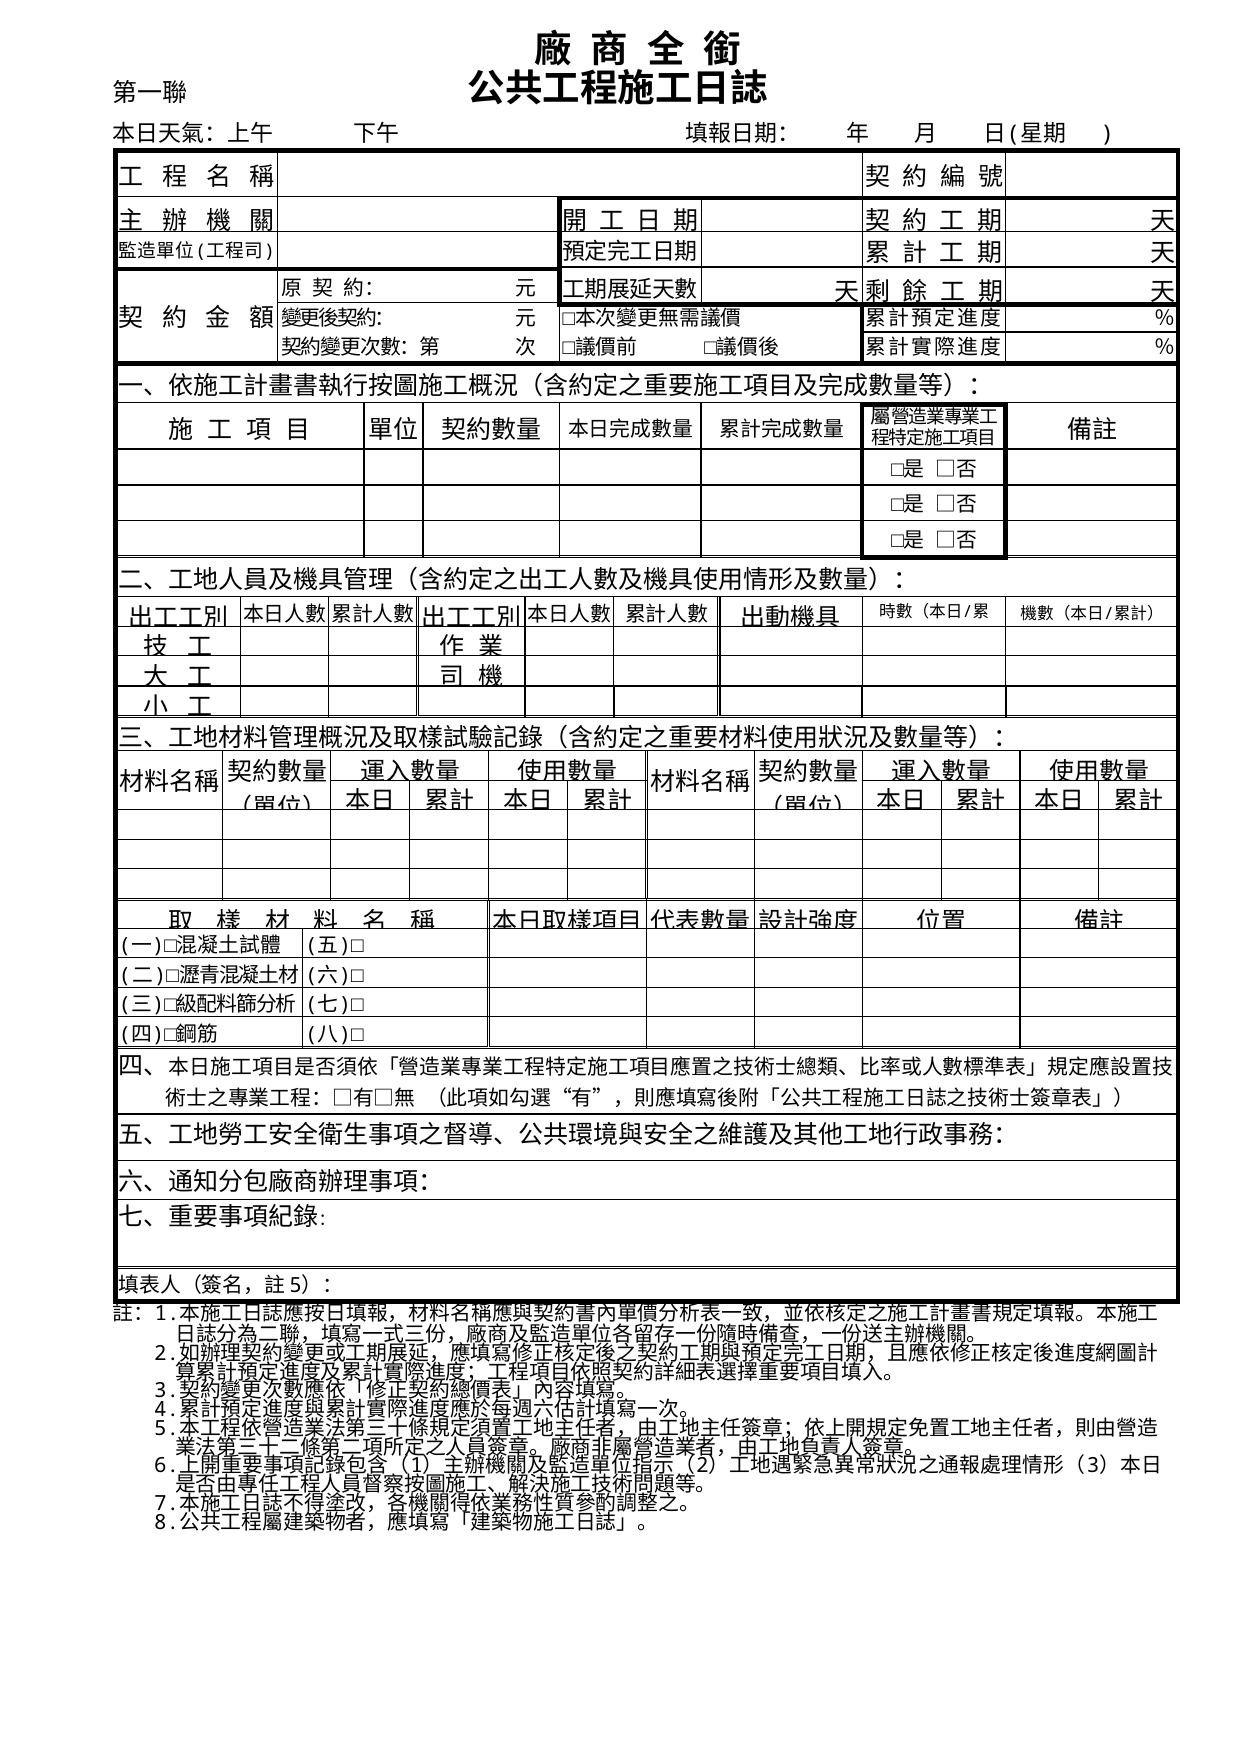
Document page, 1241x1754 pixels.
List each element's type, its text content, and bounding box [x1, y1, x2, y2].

table_cell [1006, 656, 1176, 685]
table_cell 累計人數 [329, 597, 416, 626]
table_cell 位置 [863, 901, 1019, 927]
table_cell [755, 840, 862, 868]
table_cell [118, 840, 222, 868]
table_cell [410, 810, 488, 839]
table_cell 四、本日施工項目是否須依「營造業專業工程特定施工項目應置之技術士總類、比率或人數標準表」規定應設置技術士之專業工程：□有□無 （此項如勾選“有”，則應填寫後附「公共工程施工日誌之技術士簽章表」） [118, 1049, 1176, 1112]
table_cell [863, 840, 941, 868]
table_cell [863, 656, 1005, 685]
table_cell [568, 840, 645, 868]
table_cell 使用數量 [1021, 751, 1176, 779]
table_cell [241, 656, 328, 685]
table_cell [1006, 627, 1176, 655]
table_cell 契約數量（單位） [223, 751, 330, 809]
table_cell [863, 627, 1005, 655]
table_cell [490, 958, 646, 987]
text 5.本工程依營造業法第三十條規定須置工地主任者，由工地主任簽章；依上開規定免置工地主任者，則由營造業法第三十二條第二項所定之人員簽章。廠商非屬營造業者，由工地負責人簽章。 [704, 1420, 808, 1458]
table_cell 天 [1006, 232, 1176, 266]
table_cell (二)□瀝青混凝土材料 [118, 958, 302, 987]
table_cell [118, 810, 222, 839]
table_cell [755, 810, 862, 839]
table_cell 監造單位(工程司) [118, 232, 277, 266]
table_cell 施工項目 [118, 403, 363, 448]
table_cell [1099, 810, 1176, 839]
table_cell □是 □否 [864, 486, 1003, 519]
table_header [1006, 153, 1176, 196]
text 2.如辦理契約變更或工期展延，應填寫修正核定後之契約工期與預定完工日期，且應依修正核定後進度網圖計算累計預定進度及累計實際進度；工程項目依照契約詳細表選擇重要項目填入。 [154, 1345, 378, 1383]
text 3.契約變更次數應依「修正契約總價表」內容填寫。 [411, 1383, 475, 1402]
table_cell [702, 200, 862, 231]
table_cell [614, 656, 717, 685]
table_header 工程名稱 [118, 153, 277, 196]
table_cell 備註 [1021, 901, 1176, 927]
table_cell (四)□鋼筋 [118, 1017, 302, 1046]
table_cell [1021, 810, 1098, 839]
table_cell [223, 869, 330, 898]
table_cell 本日人數 [526, 597, 613, 626]
table_cell 開工日期 實際完工日期限 [562, 200, 701, 231]
table_cell [329, 687, 416, 714]
table_cell ％ [1006, 307, 1176, 331]
table_cell [560, 486, 700, 519]
text 6.上開重要事項記錄包含（1）主辦機關及監造單位指示（2）工地遇緊急異常狀況之通報處理情形（3）本日是否由專任工程人員督察按圖施工、解決施工技術問題等。 [404, 1458, 650, 1495]
text 3.契約變更次數應依「修正契約總價表」內容填寫。 [334, 1383, 421, 1402]
table_cell 累計工期 [863, 232, 1005, 266]
table_cell [568, 810, 645, 839]
table_cell [702, 486, 860, 519]
table_cell [490, 988, 646, 1016]
table_cell 技工 [118, 627, 240, 655]
table_cell [241, 687, 328, 714]
table_cell 機數（本日/累計） [1006, 597, 1176, 626]
table_cell [410, 869, 488, 898]
table_cell (三)□級配料篩分析 [118, 988, 302, 1016]
table_cell [942, 810, 1019, 839]
table_cell [424, 450, 559, 484]
text 3.契約變更次數應依「修正契約總價表」內容填寫。 [216, 1383, 329, 1402]
table_cell [863, 958, 1019, 987]
table_cell 時數（本日/累計） [863, 597, 1005, 626]
table_cell (五)□ [303, 929, 487, 957]
table_cell 設計強度 [755, 901, 862, 927]
table_cell [863, 1017, 1019, 1046]
table_cell □本次變更無需議價 [560, 307, 860, 331]
table_cell 備註 [1008, 403, 1176, 448]
table_cell 累計實際進度 [864, 333, 1005, 361]
table_cell [1021, 958, 1176, 987]
table_header 契約編號 [863, 153, 1005, 196]
table_cell [863, 810, 941, 839]
table_cell □議價後 [701, 331, 860, 361]
table_cell [863, 988, 1019, 1016]
text 5.本工程依營造業法第三十條規定須置工地主任者，由工地主任簽章；依上開規定免置工地主任者，則由營造業法第三十二條第二項所定之人員簽章。廠商非屬營造業者，由工地負責人簽章。 [799, 1420, 1162, 1458]
table_cell [118, 869, 222, 898]
table_cell 天 [1006, 200, 1176, 231]
table_cell [424, 521, 559, 555]
table_cell 出工工別 [118, 597, 240, 626]
table_cell 本日 [331, 781, 409, 809]
table_cell 累計 [942, 781, 1019, 809]
table_cell 契約工期 [863, 200, 1005, 231]
table_cell (一)□混凝土試體 [118, 929, 302, 957]
table_cell [118, 450, 363, 484]
table_cell 累計 [1099, 781, 1176, 809]
table_cell 填表人（簽名，註5）： [118, 1269, 1176, 1299]
table_cell 累計 [568, 781, 645, 809]
table_cell 運入數量 [863, 751, 1019, 779]
text 7.本施工日誌不得塗改，各機關得依業務性質參酌調整之。 [609, 1495, 1162, 1514]
table_cell 取樣材料名稱 [118, 901, 487, 927]
table_cell [1021, 1017, 1176, 1046]
text 4.累計預定進度與累計實際進度應於每週六估計填寫一次。 [564, 1402, 605, 1420]
table_cell 累計預定進度 [864, 307, 1005, 331]
table_cell [489, 869, 567, 898]
table_cell [223, 840, 330, 868]
text 5.本工程依營造業法第三十條規定須置工地主任者，由工地主任簽章；依上開規定免置工地主任者，則由營造業法第三十二條第二項所定之人員簽章。廠商非屬營造業者，由工地負責人簽章。 [573, 1420, 711, 1458]
text 2.如辦理契約變更或工期展延，應填寫修正核定後之契約工期與預定完工日期，且應依修正核定後進度網圖計算累計預定進度及累計實際進度；工程項目依照契約詳細表選擇重要項目填入。 [378, 1345, 1162, 1383]
table_cell 天 [837, 292, 856, 302]
table_cell 主辦機關 [118, 197, 277, 231]
table_cell 單位 [365, 403, 422, 448]
table_cell [721, 656, 862, 685]
table_cell [118, 486, 363, 519]
table_cell [365, 486, 422, 519]
table_cell [648, 840, 754, 868]
table_cell [1099, 840, 1176, 868]
text 4.累計預定進度與累計實際進度應於每週六估計填寫一次。 [605, 1402, 1162, 1420]
table_cell 代表數量 [647, 901, 754, 927]
table_cell 本日取樣項目 [490, 901, 646, 927]
table_cell [1008, 450, 1176, 484]
table_cell 五、工地勞工安全衛生事項之督導、公共環境與安全之維護及其他工地行政事務： [118, 1115, 1176, 1160]
table_cell [863, 869, 941, 898]
table_cell [755, 869, 862, 898]
table_cell [863, 929, 1019, 957]
table_cell 本日 [489, 781, 567, 809]
table_cell (七)□ [303, 988, 487, 1016]
table_cell [942, 869, 1019, 898]
table_cell [648, 869, 754, 898]
text 註：1.本施工日誌應按日填報，材料名稱應與契約書內單價分析表一致，並依核定之施工計畫書規定填報。本施工日誌分為二聯，填寫一式三份，廠商及監造單位各留存一份隨時備查，一份送主辦機關。 [112, 1304, 1162, 1345]
table_cell 工期展延天數 [562, 268, 701, 302]
text 7.本施工日誌不得塗改，各機關得依業務性質參酌調整之。 [413, 1495, 538, 1514]
text 3.契約變更次數應依「修正契約總價表」內容填寫。 [154, 1383, 218, 1402]
table_cell [755, 1017, 862, 1046]
table_cell [647, 988, 754, 1016]
table_cell 本日完成數量 [560, 403, 700, 448]
text 第一聯 公共工程施工日誌 [112, 76, 1162, 107]
table_cell [1021, 869, 1098, 898]
text 7.本施工日誌不得塗改，各機關得依業務性質參酌調整之。 [538, 1495, 613, 1514]
table_cell 出工工別 [419, 597, 524, 626]
table_cell [568, 869, 645, 898]
text 8.公共工程屬建築物者，應填寫「建築物施工日誌」。 [154, 1514, 1162, 1533]
table_cell 作業手 [419, 627, 524, 655]
table_cell [1008, 521, 1176, 555]
table_cell [526, 656, 613, 685]
table_cell □是 □否 [864, 450, 1003, 484]
table_cell 大工 [118, 656, 240, 685]
table_cell [118, 521, 363, 555]
table_header [278, 153, 862, 196]
table_cell [490, 1017, 646, 1046]
table_cell 天 [702, 268, 862, 302]
table_cell 司機 [419, 656, 524, 685]
table_cell 使用數量 [489, 751, 645, 779]
table_cell 七、重要事項紀錄： [118, 1200, 1176, 1266]
table_cell [424, 486, 559, 519]
table_cell [410, 840, 488, 868]
table_cell [755, 958, 862, 987]
table_cell [331, 840, 409, 868]
table_cell [1007, 687, 1176, 714]
table_cell 天 [1006, 268, 1176, 302]
table_cell [702, 521, 860, 555]
table_cell [560, 450, 700, 484]
table_cell [702, 232, 862, 266]
table_cell [365, 450, 422, 484]
table_cell [526, 687, 613, 714]
table_cell [1021, 988, 1176, 1016]
table_cell [331, 869, 409, 898]
table_cell □議價前 [560, 331, 701, 361]
table_cell 二、工地人員及機具管理（含約定之出工人數及機具使用情形及數量）： [118, 558, 1176, 596]
table_cell [526, 627, 613, 655]
table_cell [755, 988, 862, 1016]
table_cell [647, 1017, 754, 1046]
table_cell [489, 840, 567, 868]
table_cell [331, 810, 409, 839]
table_cell [419, 687, 524, 714]
table_cell 六、通知分包廠商辦理事項： [118, 1161, 1176, 1199]
table_cell 契約金額 [118, 271, 277, 361]
table_cell [615, 687, 717, 714]
table_cell [648, 810, 754, 839]
text 7.本施工日誌不得塗改，各機關得依業務性質參酌調整之。 [205, 1495, 359, 1514]
table_cell 運入數量 [331, 751, 488, 779]
table_cell 契約變更次數：第 次 [278, 331, 559, 361]
table_cell [721, 687, 861, 714]
table_cell [329, 627, 416, 655]
table_cell [1099, 869, 1176, 898]
table_cell 變更後契約： 元 [278, 303, 559, 331]
table_cell [223, 810, 330, 839]
table_cell 材料名稱 [648, 751, 754, 809]
table_cell 剩餘工期 [863, 268, 1005, 302]
table_cell 契約數量 [424, 403, 559, 448]
table_cell [614, 627, 717, 655]
table_cell [647, 929, 754, 957]
table_cell [490, 929, 646, 957]
table_cell ％ [1006, 333, 1176, 361]
table_cell 原 契 約： 元 [278, 271, 557, 302]
table_cell [489, 810, 567, 839]
text 3.契約變更次數應依「修正契約總價表」內容填寫。 [475, 1383, 1162, 1402]
table_cell [278, 197, 557, 231]
table_cell [721, 627, 862, 655]
table_cell 屬營造業專業工程特定施工項目 [864, 407, 1003, 448]
table_cell [365, 521, 422, 555]
table_cell [241, 627, 328, 655]
table_cell 累計 [410, 781, 488, 809]
table_cell □是 □否 [864, 521, 1003, 555]
table_cell 本日人數 [241, 597, 328, 626]
table_cell (六)□ [303, 958, 487, 987]
table_cell [1021, 840, 1098, 868]
text 5.本工程依營造業法第三十條規定須置工地主任者，由工地主任簽章；依上開規定免置工地主任者，則由營造業法第三十二條第二項所定之人員簽章。廠商非屬營造業者，由工地負責人簽章。 [154, 1420, 565, 1458]
table_cell 一、依施工計畫書執行按圖施工概況（含約定之重要施工項目及完成數量等）： [118, 366, 1176, 402]
table_cell [647, 958, 754, 987]
table_cell 本日 [1021, 781, 1098, 809]
table_cell 累計完成數量 [702, 403, 860, 448]
text 6.上開重要事項記錄包含（1）主辦機關及監造單位指示（2）工地遇緊急異常狀況之通報處理情形（3）本日是否由專任工程人員督察按圖施工、解決施工技術問題等。 [636, 1458, 1162, 1495]
text 4.累計預定進度與累計實際進度應於每週六估計填寫一次。 [154, 1402, 566, 1420]
table_cell [942, 840, 1019, 868]
table_cell 本日 [863, 781, 941, 809]
table_cell 出動機具 [721, 597, 862, 626]
table_cell 預定完工日期 [562, 232, 701, 266]
text 7.本施工日誌不得塗改，各機關得依業務性質參酌調整之。 [154, 1495, 207, 1514]
text 7.本施工日誌不得塗改，各機關得依業務性質參酌調整之。 [355, 1495, 397, 1514]
text 6.上開重要事項記錄包含（1）主辦機關及監造單位指示（2）工地遇緊急異常狀況之通報處理情形（3）本日是否由專任工程人員督察按圖施工、解決施工技術問題等。 [154, 1458, 416, 1495]
text 廠 商 全 銜 [112, 37, 1162, 69]
table_cell [560, 521, 700, 555]
table_cell (八)□ [303, 1017, 487, 1046]
table_cell 契約數量 （單位） [755, 751, 862, 809]
table_cell [863, 687, 1005, 714]
table_cell 小工 [118, 687, 240, 714]
table_cell [702, 450, 860, 484]
table_cell [278, 232, 557, 266]
table_cell 三、工地材料管理概況及取樣試驗記錄（含約定之重要材料使用狀況及數量等）： [118, 718, 1176, 750]
table_cell 材料名稱 [118, 751, 222, 809]
table_cell [1008, 486, 1176, 519]
table_cell [755, 929, 862, 957]
table_cell [329, 656, 416, 685]
text 本日天氣：上午 下午 填報日期： 年 月 日(星期 ) [112, 115, 1162, 148]
table_cell [1021, 929, 1176, 957]
table_cell 累計人數 [614, 597, 717, 626]
